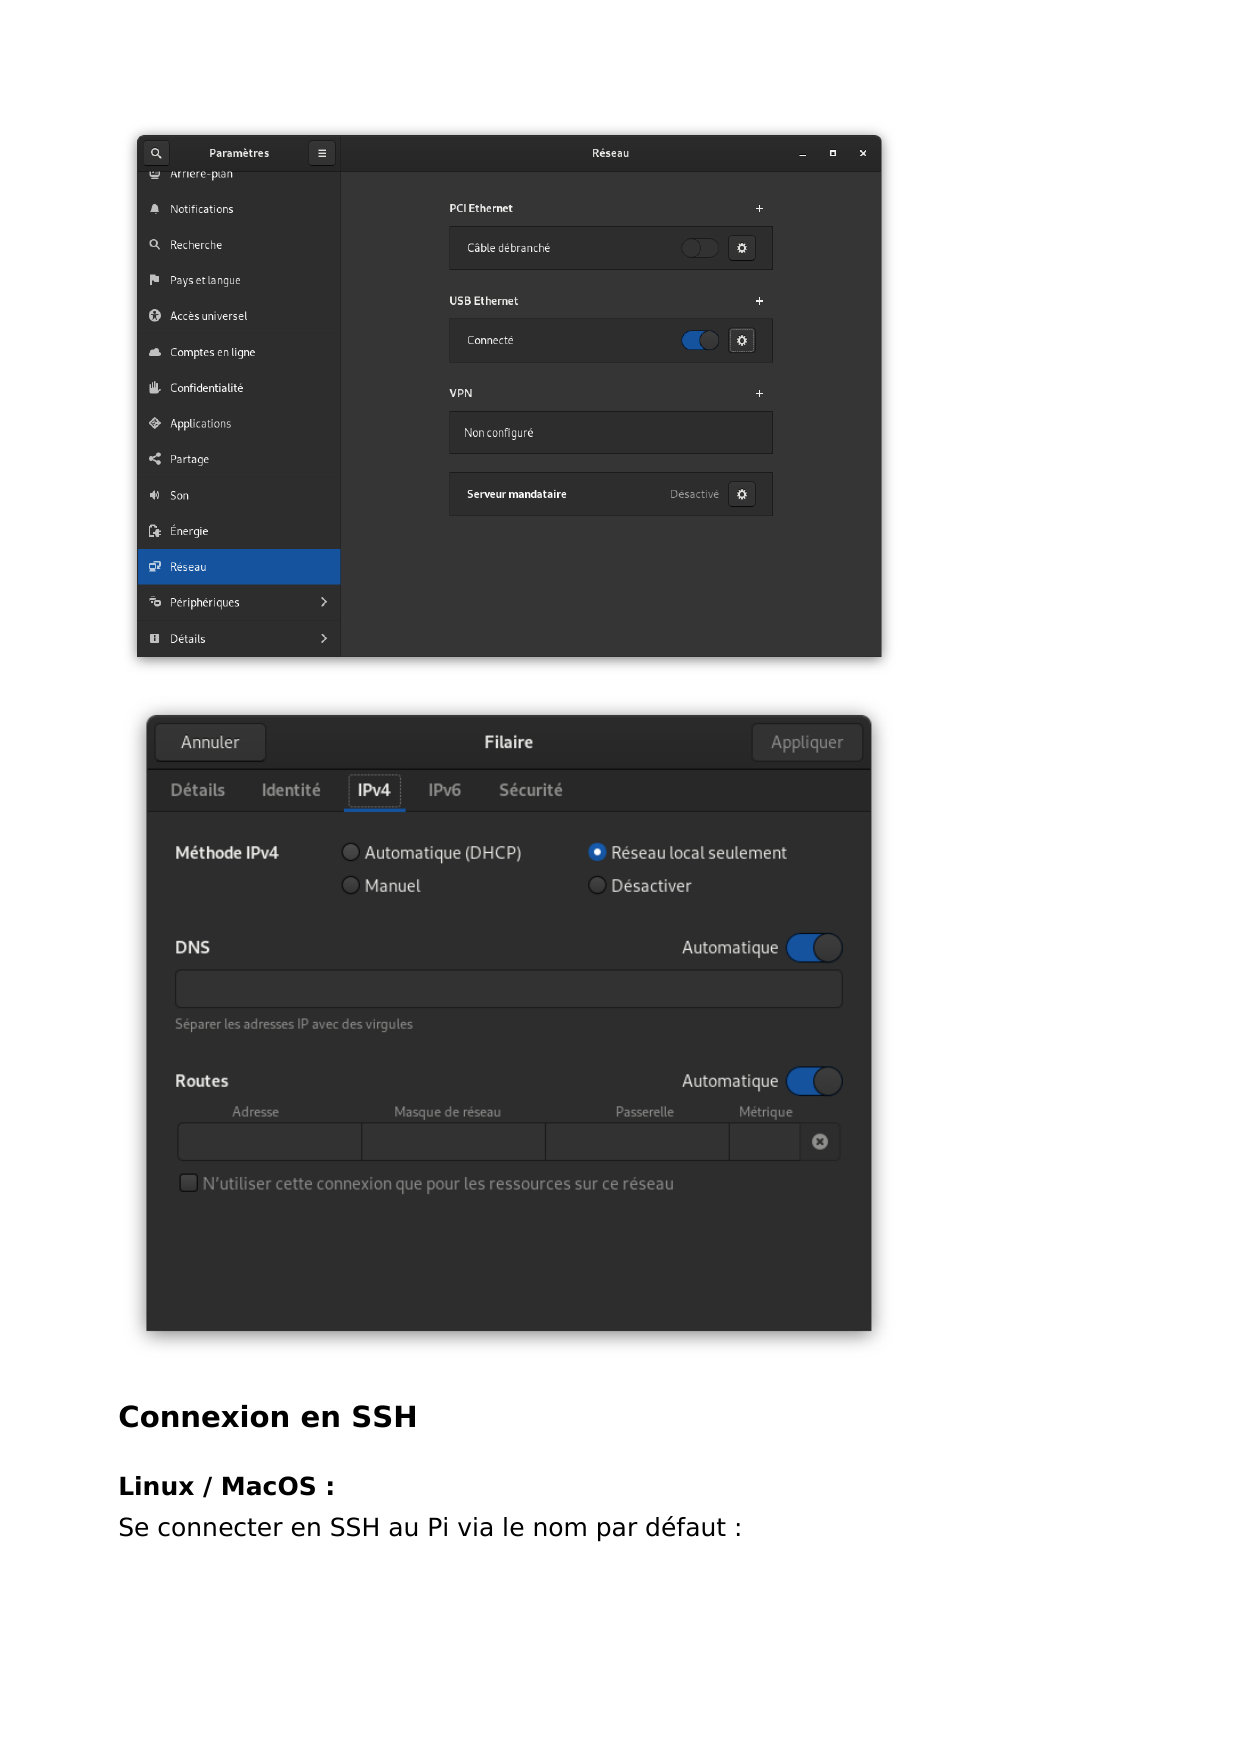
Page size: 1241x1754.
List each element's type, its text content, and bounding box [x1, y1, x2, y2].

text Se connecter en SSH au Pi via le nom par défaut : [118, 1514, 1122, 1543]
subtitle Connexion en SSH [118, 1401, 1122, 1434]
subtitle Linux / MacOS : [118, 1472, 1122, 1501]
picture [118, 118, 900, 678]
picture [118, 690, 900, 1363]
